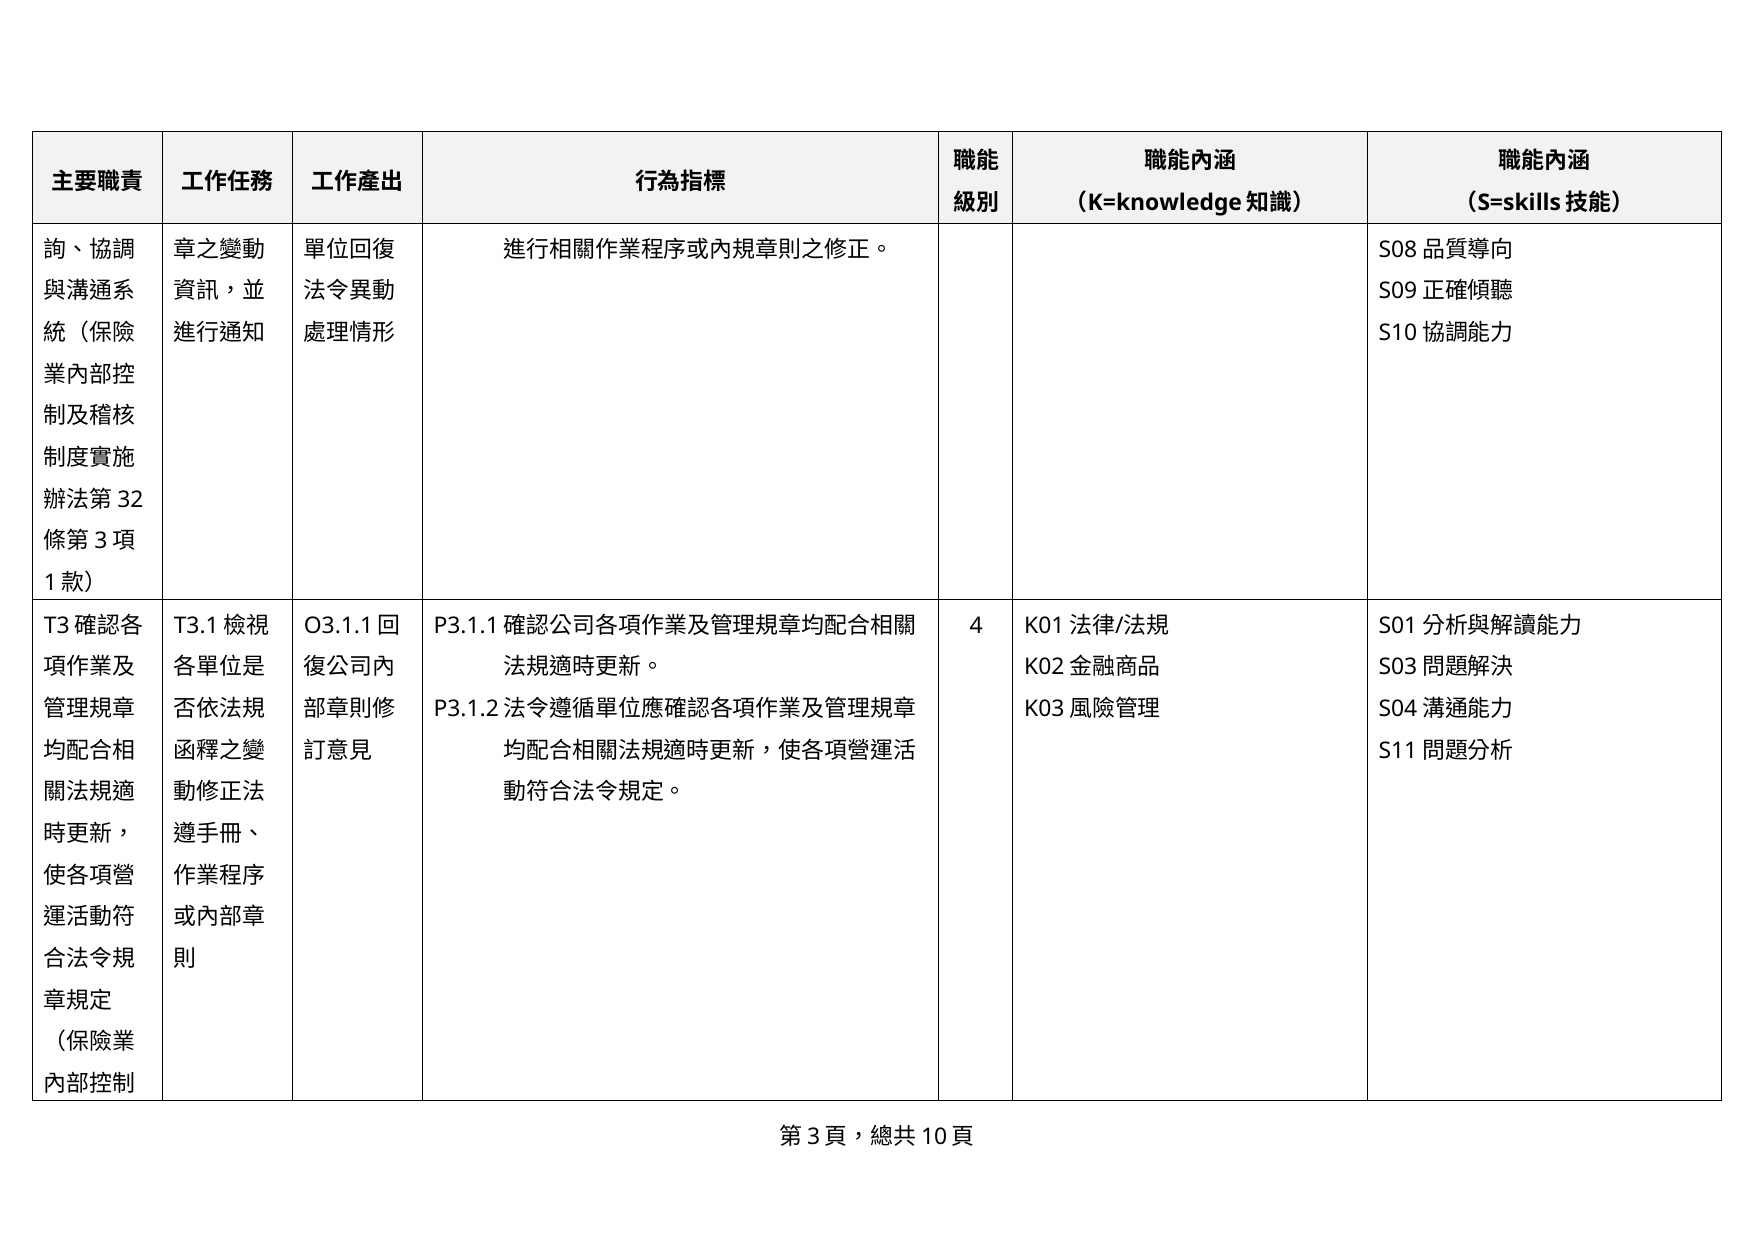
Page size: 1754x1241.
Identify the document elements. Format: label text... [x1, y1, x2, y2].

table_cell O3.1.1回復公司內部章則修訂意見 [293, 600, 422, 1100]
table_cell [939, 224, 1012, 599]
table_cell 進行相關作業程序或內規章則之修正。 [423, 224, 938, 599]
table_cell K01法律/法規 K02金融商品 K03風險管理 [1013, 600, 1367, 1100]
table_header 職能 級別 [939, 132, 1012, 223]
table_cell T3.1檢視各單位是否依法規函釋之變動修正法遵手冊、作業程序或內部章則 [163, 600, 292, 1100]
table_header 職能內涵 （K=knowledge知識） [1013, 132, 1367, 223]
table_cell 章之變動資訊，並進行通知 [163, 224, 292, 599]
table_header 工作任務 [163, 132, 292, 223]
table_header 主要職責 [33, 132, 162, 223]
table_cell S01分析與解讀能力 S03問題解決 S04溝通能力 S11問題分析 [1368, 600, 1721, 1100]
table_cell S08品質導向 S09正確傾聽 S10協調能力 [1368, 224, 1721, 599]
table_header 職能內涵 （S=skills技能） [1368, 132, 1721, 223]
table_cell 4 [939, 600, 1012, 1100]
table_header 行為指標 [423, 132, 938, 223]
table_cell 詢、協調與溝通系統（保險業內部控制及稽核制度實施辦法第32條第3項1款） [33, 224, 162, 599]
table_cell 單位回復法令異動處理情形 [293, 224, 422, 599]
table_cell T3確認各項作業及管理規章均配合相關法規適時更新，使各項營運活動符合法令規章規定（保險業內部控制 [33, 600, 162, 1100]
table_header 工作產出 [293, 132, 422, 223]
table_cell [1013, 224, 1367, 599]
table_cell P3.1.1確認公司各項作業及管理規章均配合相關法規適時更新。 P3.1.2法令遵循單位應確認各項作業及管理規章均配合相關法規適時更新，使各項營運活動符合法令規定。 [423, 600, 938, 1100]
